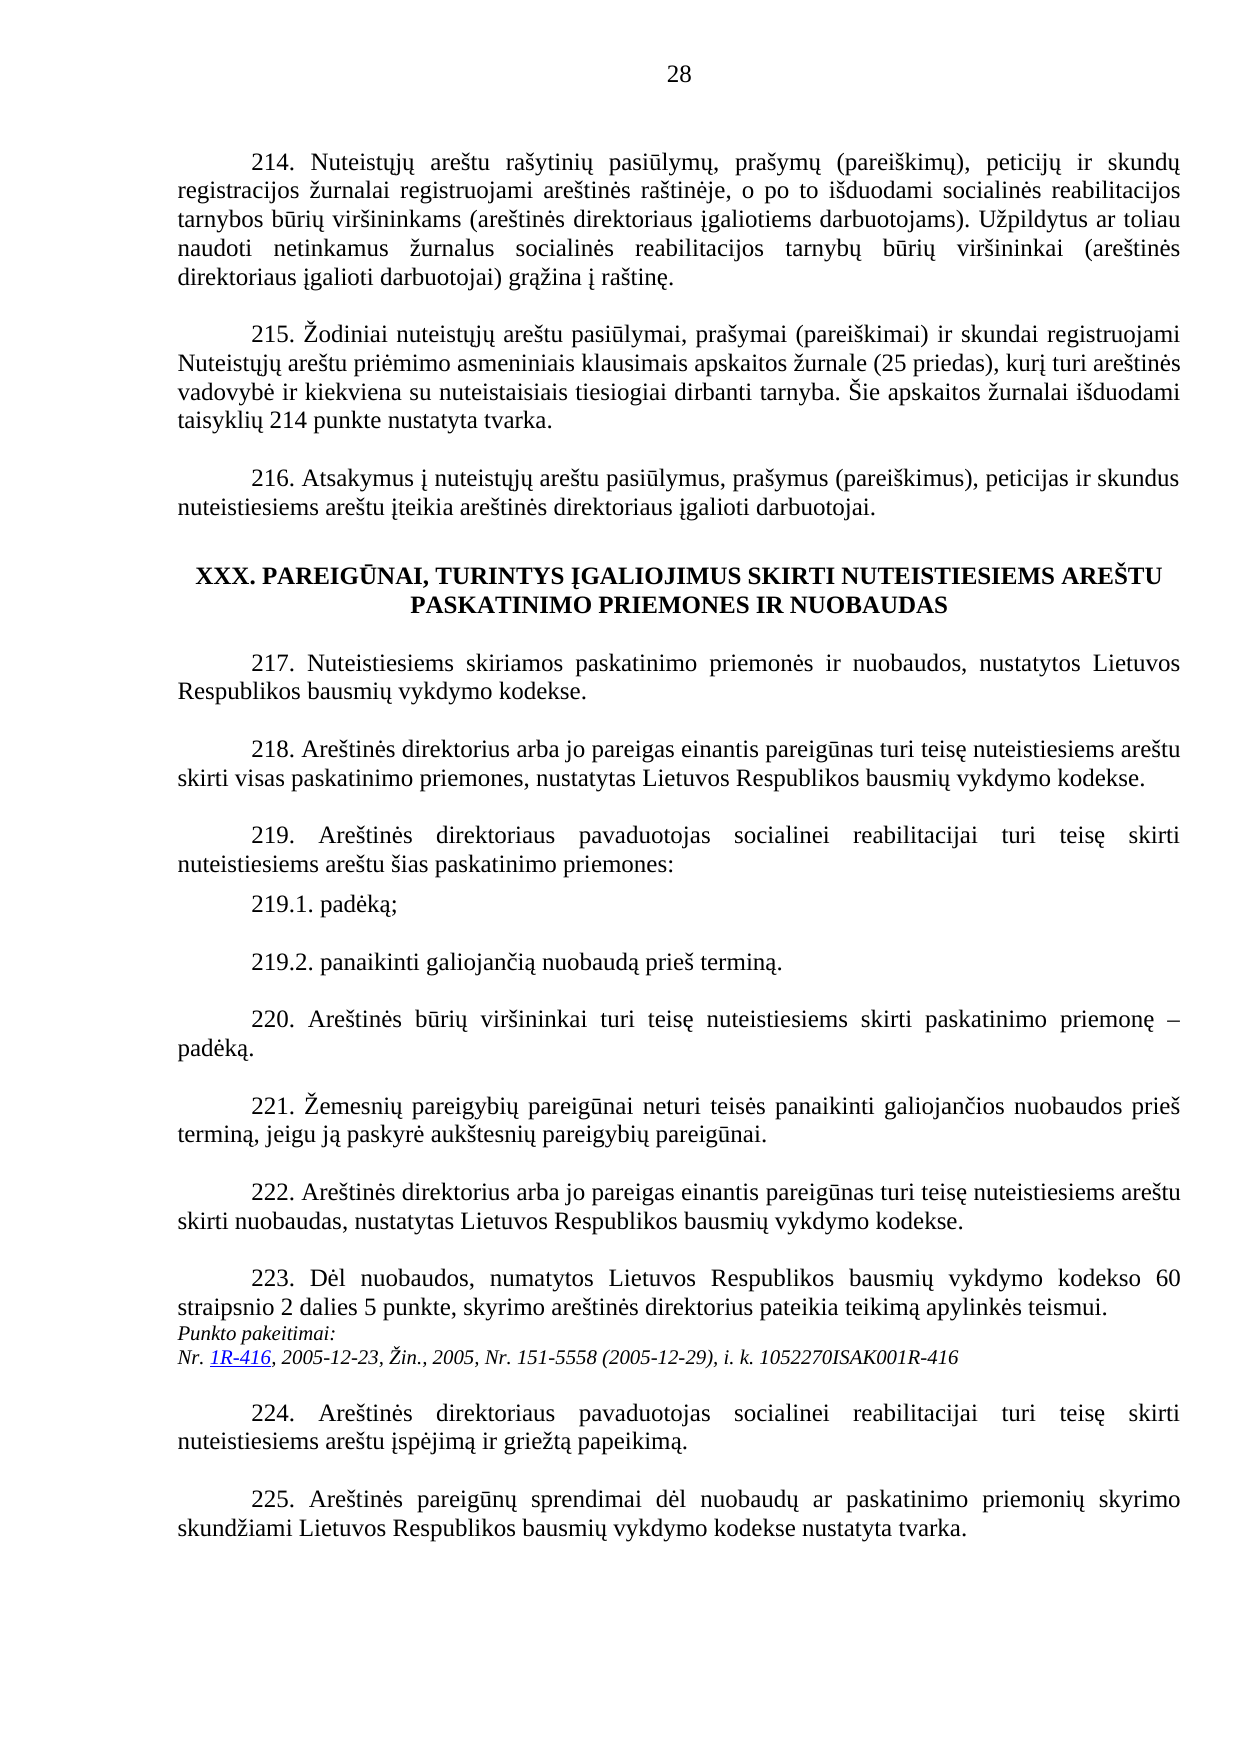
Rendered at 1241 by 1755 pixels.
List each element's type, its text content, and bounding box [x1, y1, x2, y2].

text 219. Areštinės direktoriaus pavaduotojas socialinei reabilitacijai turi teisę skirti nuteistiesiems areštu šias paskatinimo priemones: [177, 820, 1181, 878]
text XXX. PAREIGŪNAI, TURINTYS ĮGALIOJIMUS SKIRTI NUTEISTIESIEMS AREŠTU PASKATINIMO PRIEMONES IR NUOBAUDAS [177, 561, 1181, 619]
text 219.1. padėką; [177, 889, 1181, 918]
text 220. Areštinės būrių viršininkai turi teisę nuteistiesiems skirti paskatinimo priemonę – padėką. [177, 1004, 1181, 1062]
text 223. Dėl nuobaudos, numatytos Lietuvos Respublikos bausmių vykdymo kodekso 60 straipsnio 2 dalies 5 punkte, skyrimo areštinės direktorius pateikia teikimą apylinkės teismui. [177, 1263, 1181, 1321]
text 217. Nuteistiesiems skiriamos paskatinimo priemonės ir nuobaudos, nustatytos Lietuvos Respublikos bausmių vykdymo kodekse. [177, 648, 1181, 705]
text 221. Žemesnių pareigybių pareigūnai neturi teisės panaikinti galiojančios nuobaudos prieš terminą, jeigu ją paskyrė aukštesnių pareigybių pareigūnai. [177, 1091, 1181, 1148]
text 215. Žodiniai nuteistųjų areštu pasiūlymai, prašymai (pareiškimai) ir skundai registruojami Nuteistųjų areštu priėmimo asmeniniais klausimais apskaitos žurnale (25 priedas), kurį turi areštinės vadovybė ir kiekviena su nuteistaisiais tiesiogiai dirbanti tarnyba. Šie apskaitos žurnalai išduodami taisyklių 214 punkte nustatyta tvarka. [177, 319, 1181, 434]
text 224. Areštinės direktoriaus pavaduotojas socialinei reabilitacijai turi teisę skirti nuteistiesiems areštu įspėjimą ir griežtą papeikimą. [177, 1398, 1181, 1455]
text Nr. 1R-416, 2005-12-23, Žin., 2005, Nr. 151-5558 (2005-12-29), i. k. 1052270ISAK001R-416 [177, 1345, 1181, 1369]
text 225. Areštinės pareigūnų sprendimai dėl nuobaudų ar paskatinimo priemonių skyrimo skundžiami Lietuvos Respublikos bausmių vykdymo kodekse nustatyta tvarka. [177, 1484, 1181, 1541]
text 222. Areštinės direktorius arba jo pareigas einantis pareigūnas turi teisę nuteistiesiems areštu skirti nuobaudas, nustatytas Lietuvos Respublikos bausmių vykdymo kodekse. [177, 1177, 1181, 1234]
text Punkto pakeitimai: [177, 1321, 1181, 1345]
text 218. Areštinės direktorius arba jo pareigas einantis pareigūnas turi teisę nuteistiesiems areštu skirti visas paskatinimo priemones, nustatytas Lietuvos Respublikos bausmių vykdymo kodekse. [177, 734, 1181, 791]
text 216. Atsakymus į nuteistųjų areštu pasiūlymus, prašymus (pareiškimus), peticijas ir skundus nuteistiesiems areštu įteikia areštinės direktoriaus įgalioti darbuotojai. [177, 463, 1181, 521]
text 214. Nuteistųjų areštu rašytinių pasiūlymų, prašymų (pareiškimų), peticijų ir skundų registracijos žurnalai registruojami areštinės raštinėje, o po to išduodami socialinės reabilitacijos tarnybos būrių viršininkams (areštinės direktoriaus įgaliotiems darbuotojams). Užpildytus ar toliau naudoti netinkamus žurnalus socialinės reabilitacijos tarnybų būrių viršininkai (areštinės direktoriaus įgalioti darbuotojai) grąžina į raštinę. [177, 147, 1181, 291]
text 219.2. panaikinti galiojančią nuobaudą prieš terminą. [177, 947, 1181, 976]
